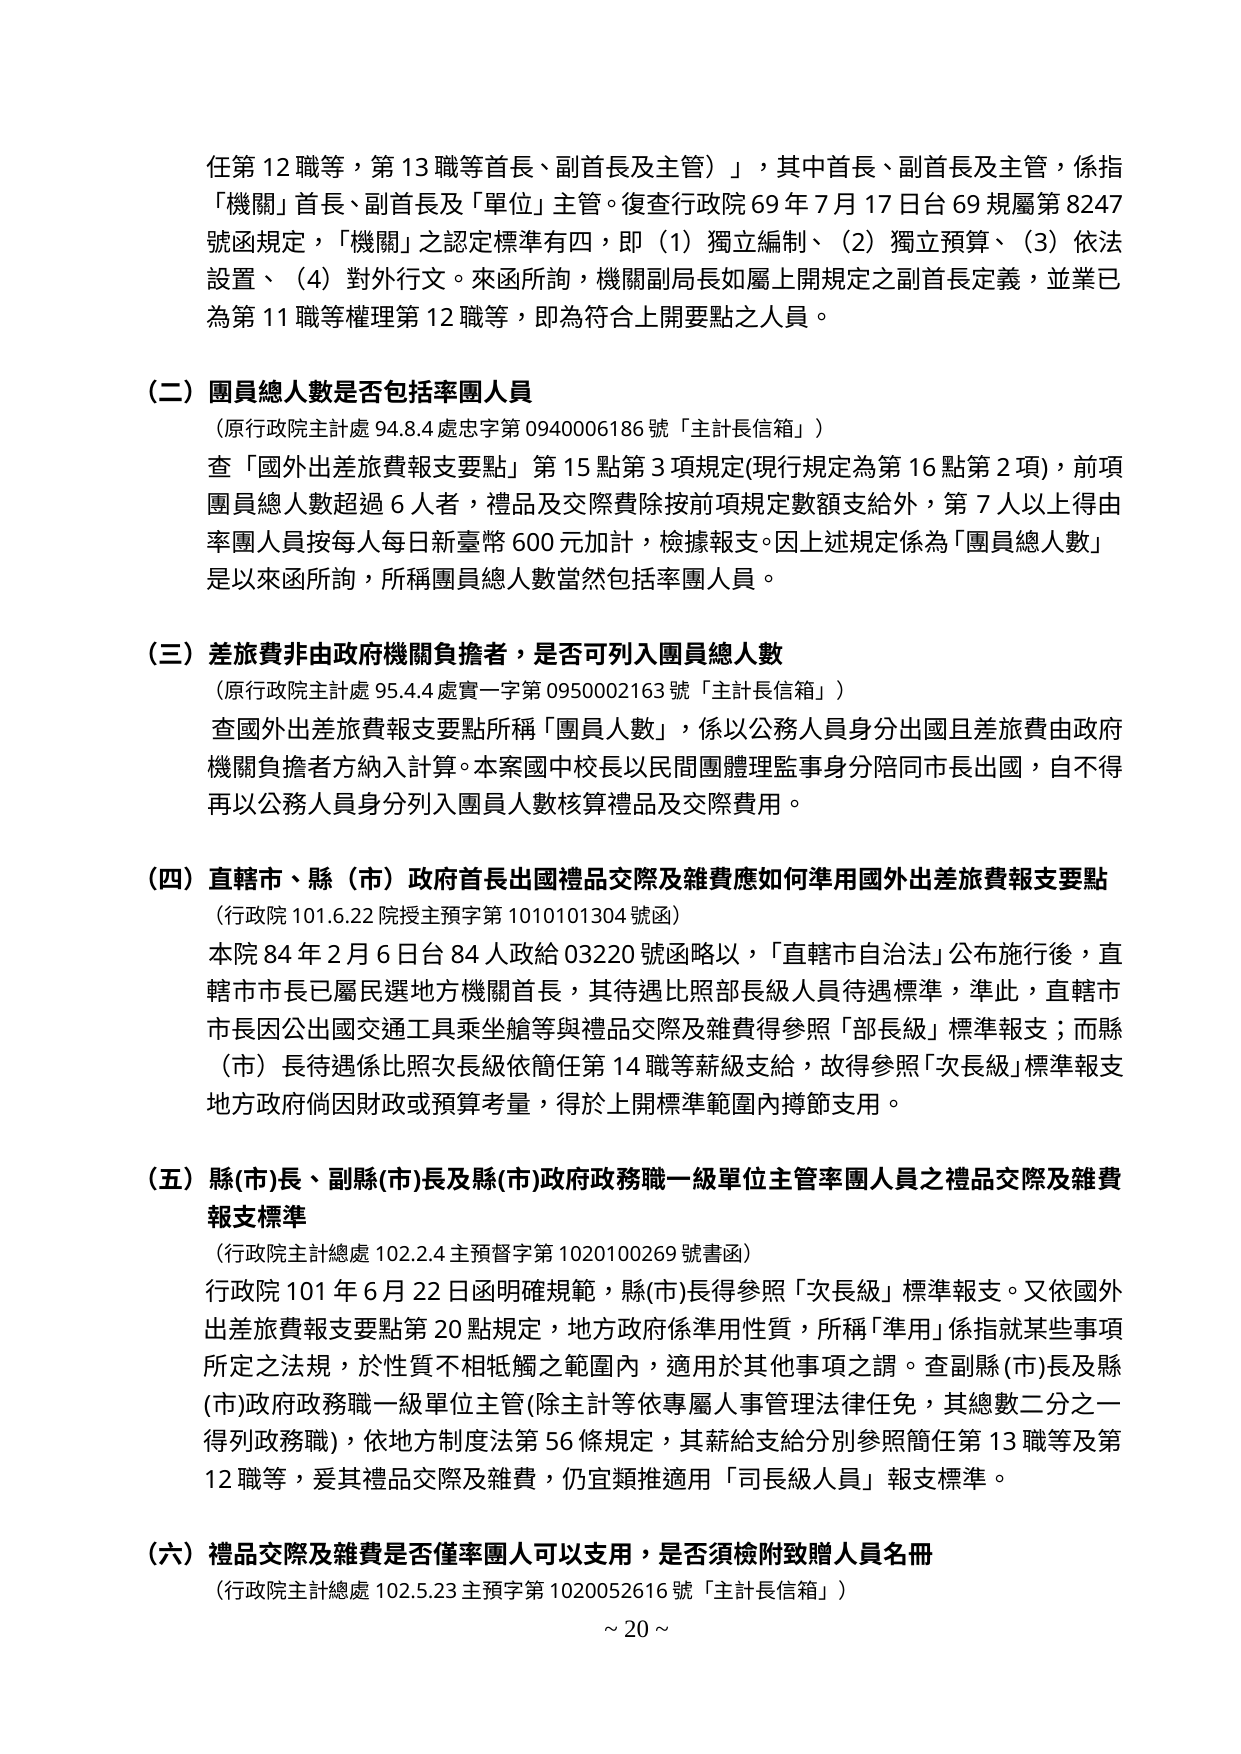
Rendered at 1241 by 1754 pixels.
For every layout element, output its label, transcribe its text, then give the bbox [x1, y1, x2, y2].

text （三）差旅費非由政府機關負擔者，是否可列入團員總人數 [133, 633, 1123, 671]
text （行政院主計總處102.5.23主預字第1020052616號「主計長信箱」） [204, 1571, 1123, 1608]
text （行政院101.6.22院授主預字第1010101304號函） [204, 896, 1123, 933]
text 查「國外出差旅費報支要點」第15點第3項規定(現行規定為第16點第2項)，前項團員總人數超過6人者，禮品及交際費除按前項規定數額支給外，第7人以上得由率團人員按每人每日新臺幣600元加計，檢據報支。因上述規定係為「團員總人數」，是以來函所詢，所稱團員總人數當然包括率團人員。 [207, 446, 1123, 596]
text （二）團員總人數是否包括率團人員 [133, 371, 1123, 408]
text 行政院101年6月22日函明確規範，縣(市)長得參照「次長級」標準報支。又依國外出差旅費報支要點第20點規定，地方政府係準用性質，所稱「準用」係指就某些事項所定之法規，於性質不相牴觸之範圍內，適用於其他事項之謂。查副縣(市)長及縣(市)政府政務職一級單位主管(除主計等依專屬人事管理法律任免，其總數二分之一得列政務職)，依地方制度法第56條規定，其薪給支給分別參照簡任第13職等及第12職等，爰其禮品交際及雜費，仍宜類推適用「司長級人員」報支標準。 [204, 1271, 1123, 1496]
text （四）直轄市、縣（市）政府首長出國禮品交際及雜費應如何準用國外出差旅費報支要點 [133, 858, 1123, 896]
text （原行政院主計處94.8.4處忠字第0940006186號「主計長信箱」） [204, 408, 1123, 446]
text （原行政院主計處95.4.4處實一字第0950002163號「主計長信箱」） [204, 671, 1123, 708]
text 查國外出差旅費報支要點所稱「團員人數」，係以公務人員身分出國且差旅費由政府機關負擔者方納入計算。本案國中校長以民間團體理監事身分陪同市長出國，自不得再以公務人員身分列入團員人數核算禮品及交際費用。 [207, 708, 1123, 821]
text （五）縣(市)長、副縣(市)長及縣(市)政府政務職一級單位主管率團人員之禮品交際及雜費報支標準 [133, 1158, 1123, 1233]
text 本院84年2月6日台84人政給03220號函略以，「直轄市自治法」公布施行後，直轄市市長已屬民選地方機關首長，其待遇比照部長級人員待遇標準，準此，直轄市市長因公出國交通工具乘坐艙等與禮品交際及雜費得參照「部長級」標準報支；而縣（市）長待遇係比照次長級依簡任第14職等薪級支給，故得參照「次長級」標準報支。地方政府倘因財政或預算考量，得於上開標準範圍內撙節支用。 [207, 933, 1123, 1121]
text （行政院主計總處102.2.4主預督字第1020100269號書函） [204, 1233, 1123, 1271]
text （六）禮品交際及雜費是否僅率團人可以支用，是否須檢附致贈人員名冊 [133, 1533, 1123, 1571]
text 查「國外出差旅費報支要點」第15點(現行規定為第16點)規定之「司長級人員（含簡任第12職等，第13職等首長、副首長及主管）」，其中首長、副首長及主管，係指「機關」首長、副首長及「單位」主管。復查行政院69年7月17日台69規屬第8247號函規定，「機關」之認定標準有四，即（1）獨立編制、（2）獨立預算、（3）依法設置、（4）對外行文。來函所詢，機關副局長如屬上開規定之副首長定義，並業已為第11職等權理第12職等，即為符合上開要點之人員。 [207, 146, 1123, 333]
